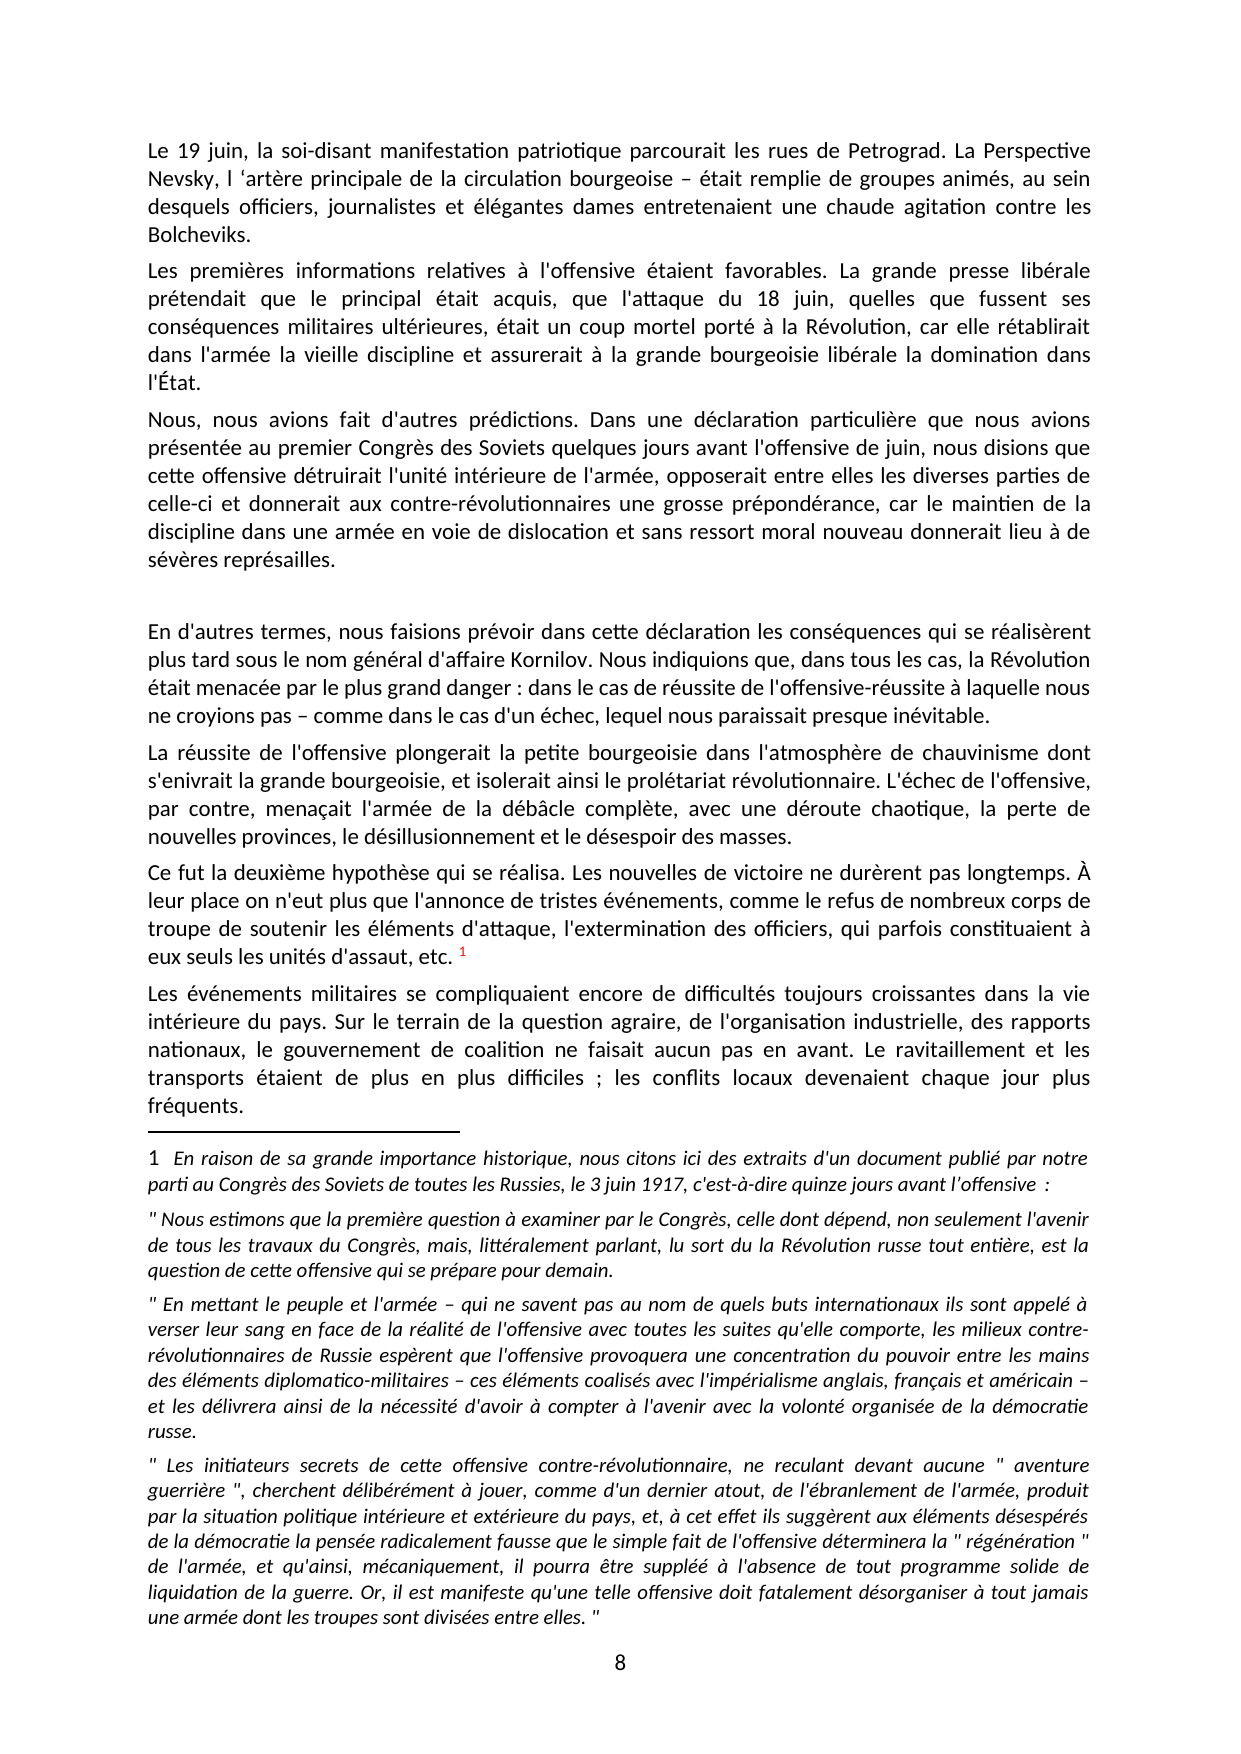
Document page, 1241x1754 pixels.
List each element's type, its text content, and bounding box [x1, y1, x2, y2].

text Les premières informations relatives à l'offensive étaient favorables. La grande presse libérale prétendait que le principal était acquis, que l'attaque du 18 juin, quelles que fussent ses conséquences militaires ultérieures, était un coup mortel porté à la Révolution, car elle rétablirait dans l'armée la vieille discipline et assurerait à la grande bourgeoisie libérale la domination dans l'État. [148, 256, 1093, 396]
text Nous, nous avions fait d'autres prédictions. Dans une déclaration particulière que nous avions présentée au premier Congrès des Soviets quelques jours avant l'offensive de juin, nous disions que cette offensive détruirait l'unité intérieure de l'armée, opposerait entre elles les diverses parties de celle-ci et donnerait aux contre-révolutionnaires une grosse prépondérance, car le maintien de la discipline dans une armée en voie de dislocation et sans ressort moral nouveau donnerait lieu à de sévères représailles. [148, 405, 1093, 573]
text En raison de sa grande importance historique, nous citons ici des extraits d'un document publié par notre parti au Congrès des Soviets de toutes les Russies, le 3 juin 1917, c'est-à-dire quinze jours avant l’offensive : [148, 1143, 1093, 1196]
text En d'autres termes, nous faisions prévoir dans cette déclaration les conséquences qui se réalisèrent plus tard sous le nom général d'affaire Kornilov. Nous indiquions que, dans tous les cas, la Révolution était menacée par le plus grand danger : dans le cas de réussite de l'offensive-réussite à laquelle nous ne croyions pas – comme dans le cas d'un échec, lequel nous paraissait presque inévitable. [148, 617, 1093, 729]
text La réussite de l'offensive plongerait la petite bourgeoisie dans l'atmosphère de chauvinisme dont s'enivrait la grande bourgeoisie, et isolerait ainsi le prolétariat révolutionnaire. L'échec de l'offensive, par contre, menaçait l'armée de la débâcle complète, avec une déroute chaotique, la perte de nouvelles provinces, le désillusionnement et le désespoir des masses. [148, 738, 1093, 850]
text " Les initiateurs secrets de cette offensive contre-révolutionnaire, ne reculant devant aucune " aventure guerrière ", cherchent délibérément à jouer, comme d'un dernier atout, de l'ébranlement de l'armée, produit par la situation politique intérieure et extérieure du pays, et, à cet effet ils suggèrent aux éléments désespérés de la démocratie la pensée radicalement fausse que le simple fait de l'offensive déterminera la " régénération " de l'armée, et qu'ainsi, mécaniquement, il pourra être suppléé à l'absence de tout programme solide de liquidation de la guerre. Or, il est manifeste qu'une telle offensive doit fatalement désorganiser à tout jamais une armée dont les troupes sont divisées entre elles. " [148, 1452, 1093, 1630]
text " Nous estimons que la première question à examiner par le Congrès, celle dont dépend, non seulement l'avenir de tous les travaux du Congrès, mais, littéralement parlant, lu sort du la Révolution russe tout entière, est la question de cette offensive qui se prépare pour demain. [148, 1207, 1093, 1283]
text Le 19 juin, la soi-disant manifestation patriotique parcourait les rues de Petrograd. La Perspective Nevsky, l ‘artère principale de la circulation bourgeoise – était remplie de groupes animés, au sein desquels officiers, journalistes et élégantes dames entretenaient une chaude agitation contre les Bolcheviks. [148, 136, 1093, 248]
text Ce fut la deuxième hypothèse qui se réalisa. Les nouvelles de victoire ne durèrent pas longtemps. À leur place on n'eut plus que l'annonce de tristes événements, comme le refus de nombreux corps de troupe de soutenir les éléments d'attaque, l'extermination des officiers, qui parfois constituaient à eux seuls les unités d'assaut, etc. [148, 858, 1093, 970]
text " En mettant le peuple et l'armée – qui ne savent pas au nom de quels buts internationaux ils sont appelé à verser leur sang en face de la réalité de l'offensive avec toutes les suites qu'elle comporte, les milieux contre-révolutionnaires de Russie espèrent que l'offensive provoquera une concentration du pouvoir entre les mains des éléments diplomatico-militaires – ces éléments coalisés avec l'impérialisme anglais, français et américain – et les délivrera ainsi de la nécessité d'avoir à compter à l'avenir avec la volonté organisée de la démocratie russe. [148, 1291, 1093, 1444]
text Les événements militaires se compliquaient encore de difficultés toujours croissantes dans la vie intérieure du pays. Sur le terrain de la question agraire, de l'organisation industrielle, des rapports nationaux, le gouvernement de coalition ne faisait aucun pas en avant. Le ravitaillement et les transports étaient de plus en plus difficiles ; les conflits locaux devenaient chaque jour plus fréquents. [148, 979, 1093, 1119]
